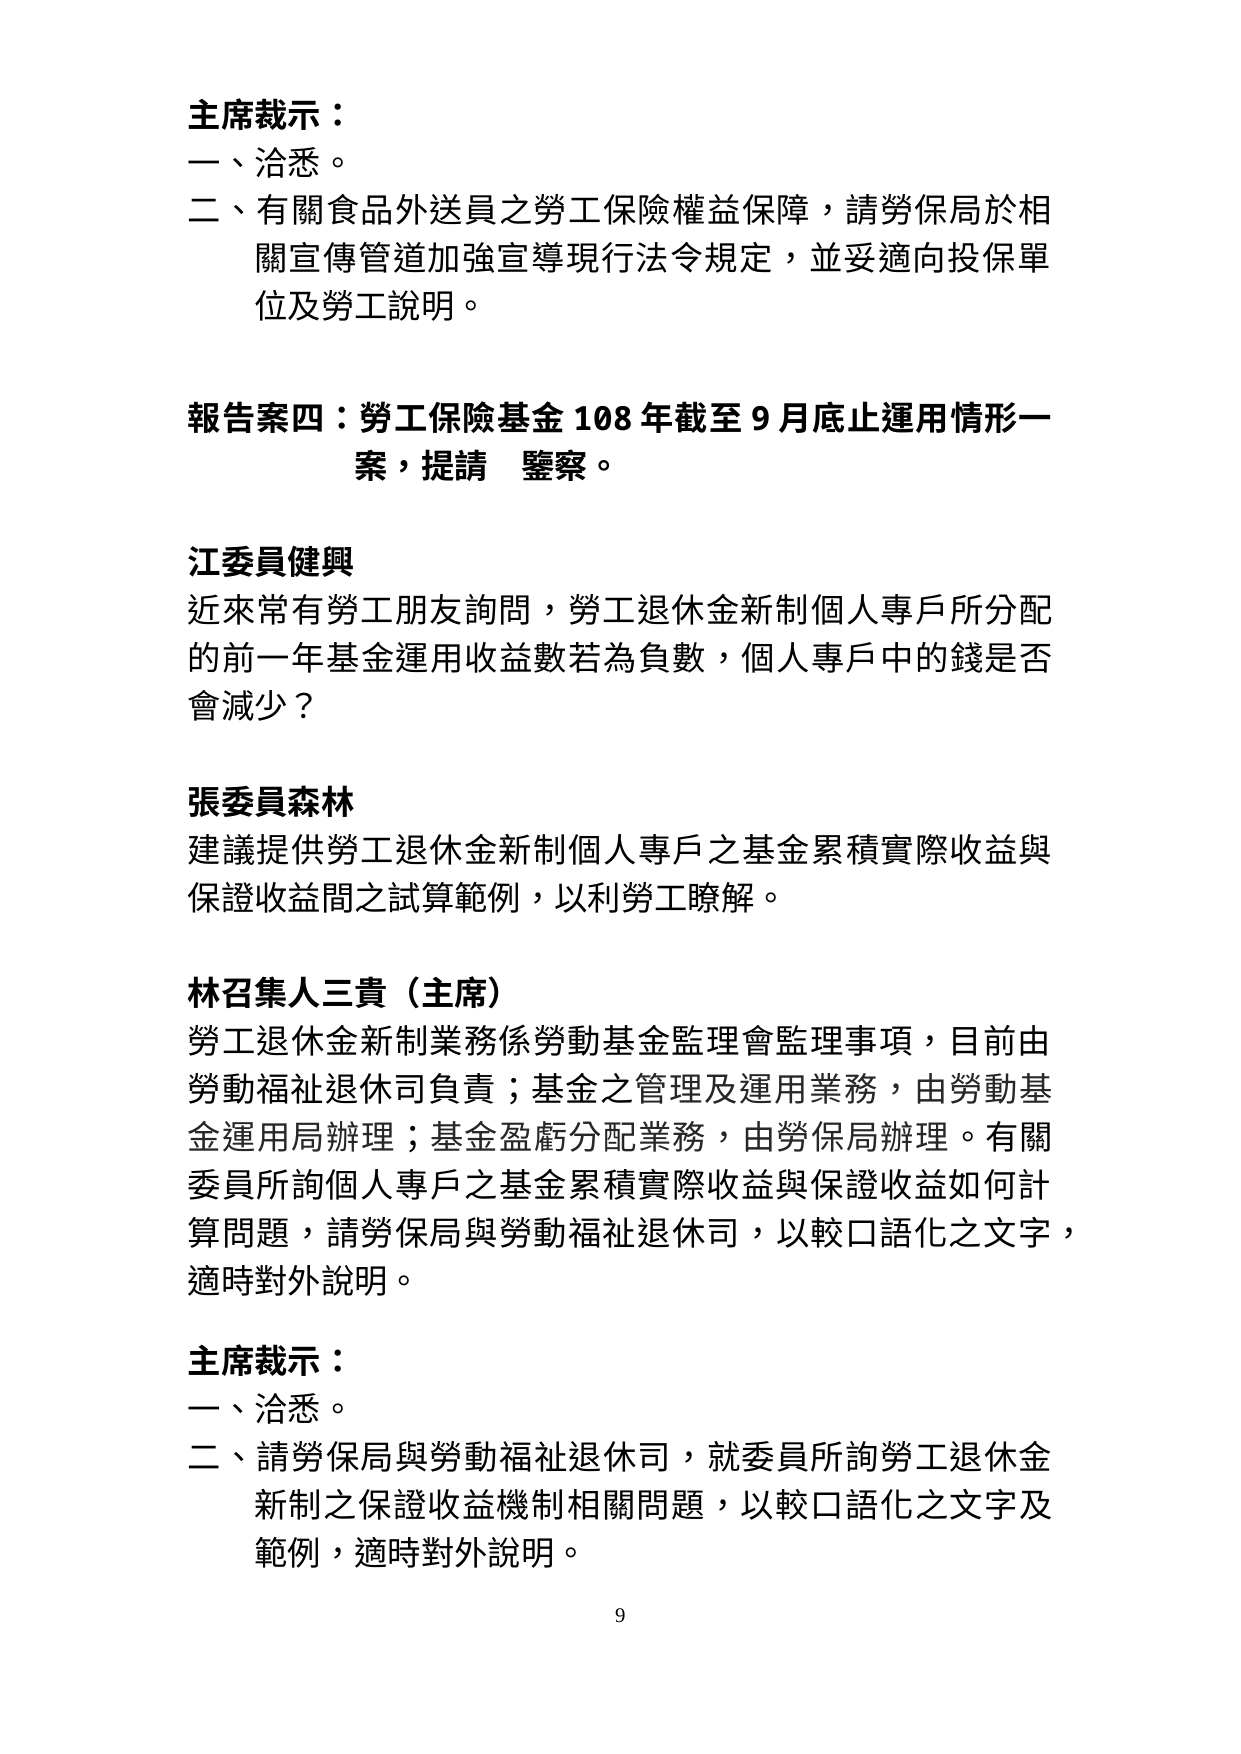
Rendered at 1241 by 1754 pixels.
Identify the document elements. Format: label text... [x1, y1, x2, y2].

text 江委員健興 [187, 536, 1053, 584]
text 張委員森林 [187, 776, 1053, 824]
text 近來常有勞工朋友詢問，勞工退休金新制個人專戶所分配的前一年基金運用收益數若為負數，個人專戶中的錢是否會減少？ [187, 584, 1053, 728]
text 二、請勞保局與勞動福祉退休司，就委員所詢勞工退休金新制之保證收益機制相關問題，以較口語化之文字及範例，適時對外說明。 [187, 1431, 1053, 1575]
text 勞工退休金新制業務係勞動基金監理會監理事項，目前由勞動福祉退休司負責；基金之管理及運用業務，由勞動基金運用局辦理；基金盈虧分配業務，由勞保局辦理。有關委員所詢個人專戶之基金累積實際收益與保證收益如何計算問題，請勞保局與勞動福祉退休司，以較口語化之文字，適時對外說明。 [187, 1015, 1053, 1303]
text 主席裁示： [187, 89, 1053, 137]
text 二、有關食品外送員之勞工保險權益保障，請勞保局於相關宣傳管道加強宣導現行法令規定，並妥適向投保單位及勞工說明。 [187, 184, 1053, 328]
text 一、洽悉。 [187, 1383, 1053, 1431]
text 主席裁示： [187, 1335, 1053, 1383]
text 建議提供勞工退休金新制個人專戶之基金累積實際收益與保證收益間之試算範例，以利勞工瞭解。 [187, 824, 1053, 919]
text 林召集人三貴（主席） [187, 967, 1053, 1015]
text 一、洽悉。 [187, 137, 1053, 184]
text 報告案四：勞工保險基金108年截至9月底止運用情形一案，提請 鑒察。 [187, 392, 1053, 488]
